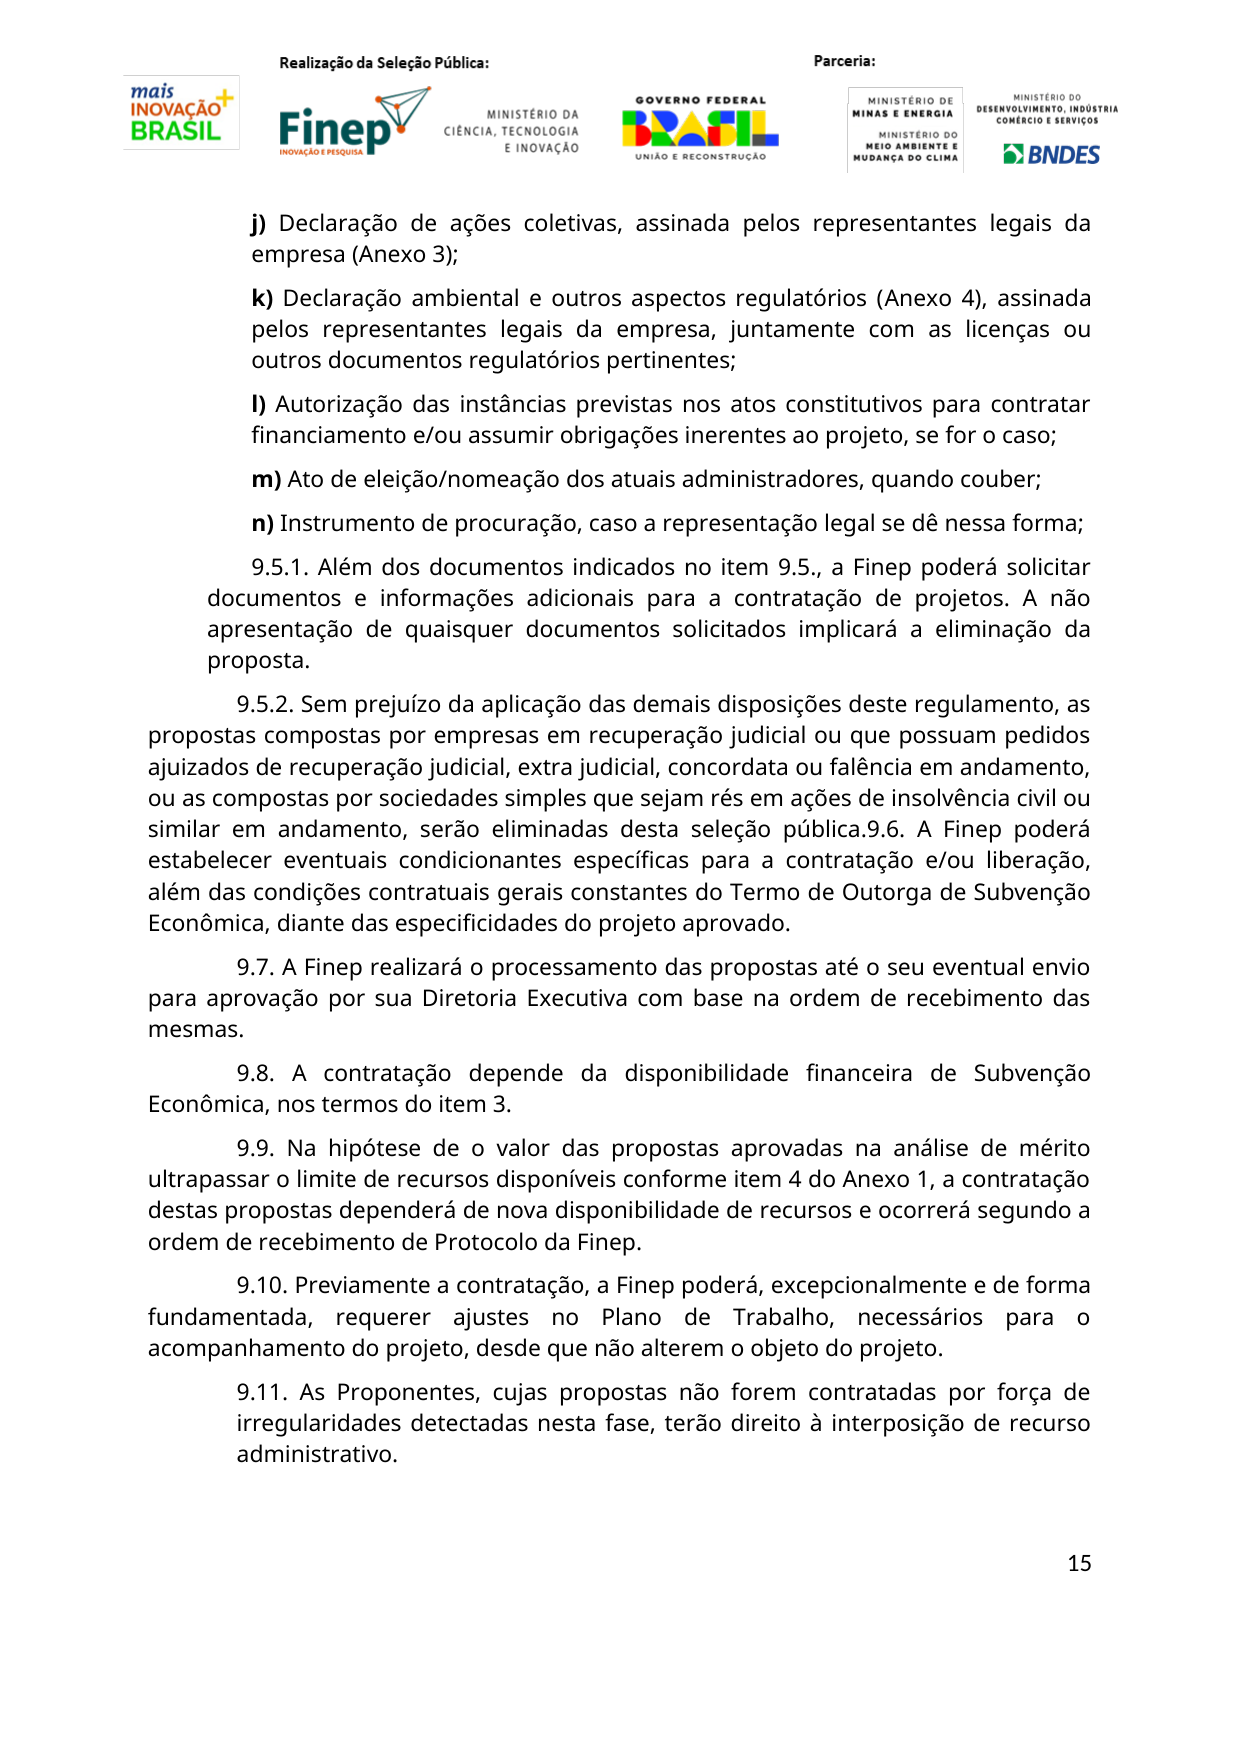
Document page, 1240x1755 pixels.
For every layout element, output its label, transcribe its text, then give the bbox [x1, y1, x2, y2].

text 9.10. Previamente a contratação, a Finep poderá, excepcionalmente e de forma fundamentada, requerer ajustes no Plano de Trabalho, necessários para o acompanhamento do projeto, desde que não alterem o objeto do projeto. [148, 1269, 1092, 1363]
text 9.8. A contratação depende da disponibilidade financeira de Subvenção Econômica, nos termos do item 3. [148, 1057, 1092, 1119]
text 9.11. As Proponentes, cujas propostas não forem contratadas por força de irregularidades detectadas nesta fase, terão direito à interposição de recurso administrativo. [236, 1376, 1092, 1469]
text 9.5.2. Sem prejuízo da aplicação das demais disposições deste regulamento, as propostas compostas por empresas em recuperação judicial ou que possuam pedidos ajuizados de recuperação judicial, extra judicial, concordata ou falência em andamento, ou as compostas por sociedades simples que sejam rés em ações de insolvência civil ou similar em andamento, serão eliminadas desta seleção pública.9.6. A Finep poderá estabelecer eventuais condicionantes específicas para a contratação e/ou liberação, além das condições contratuais gerais constantes do Termo de Outorga de Subvenção Econômica, diante das especificidades do projeto aprovado. [148, 688, 1092, 938]
text 9.5.1. Além dos documentos indicados no item 9.5., a Finep poderá solicitar documentos e informações adicionais para a contratação de projetos. A não apresentação de quaisquer documentos solicitados implicará a eliminação da proposta. [207, 551, 1092, 676]
text n) Instrumento de procuração, caso a representação legal se dê nessa forma; [251, 507, 1092, 538]
text m) Ato de eleição/nomeação dos atuais administradores, quando couber; [251, 463, 1092, 494]
text k) Declaração ambiental e outros aspectos regulatórios (Anexo 4), assinada pelos representantes legais da empresa, juntamente com as licenças ou outros documentos regulatórios pertinentes; [251, 282, 1092, 376]
text l) Autorização das instâncias previstas nos atos constitutivos para contratar financiamento e/ou assumir obrigações inerentes ao projeto, se for o caso; [251, 388, 1092, 451]
text 9.9. Na hipótese de o valor das propostas aprovadas na análise de mérito ultrapassar o limite de recursos disponíveis conforme item 4 do Anexo 1, a contratação destas propostas dependerá de nova disponibilidade de recursos e ocorrerá segundo a ordem de recebimento de Protocolo da Finep. [148, 1132, 1092, 1257]
text j) Declaração de ações coletivas, assinada pelos representantes legais da empresa (Anexo 3); [251, 207, 1092, 269]
text 9.7. A Finep realizará o processamento das propostas até o seu eventual envio para aprovação por sua Diretoria Executiva com base na ordem de recebimento das mesmas. [148, 951, 1092, 1044]
